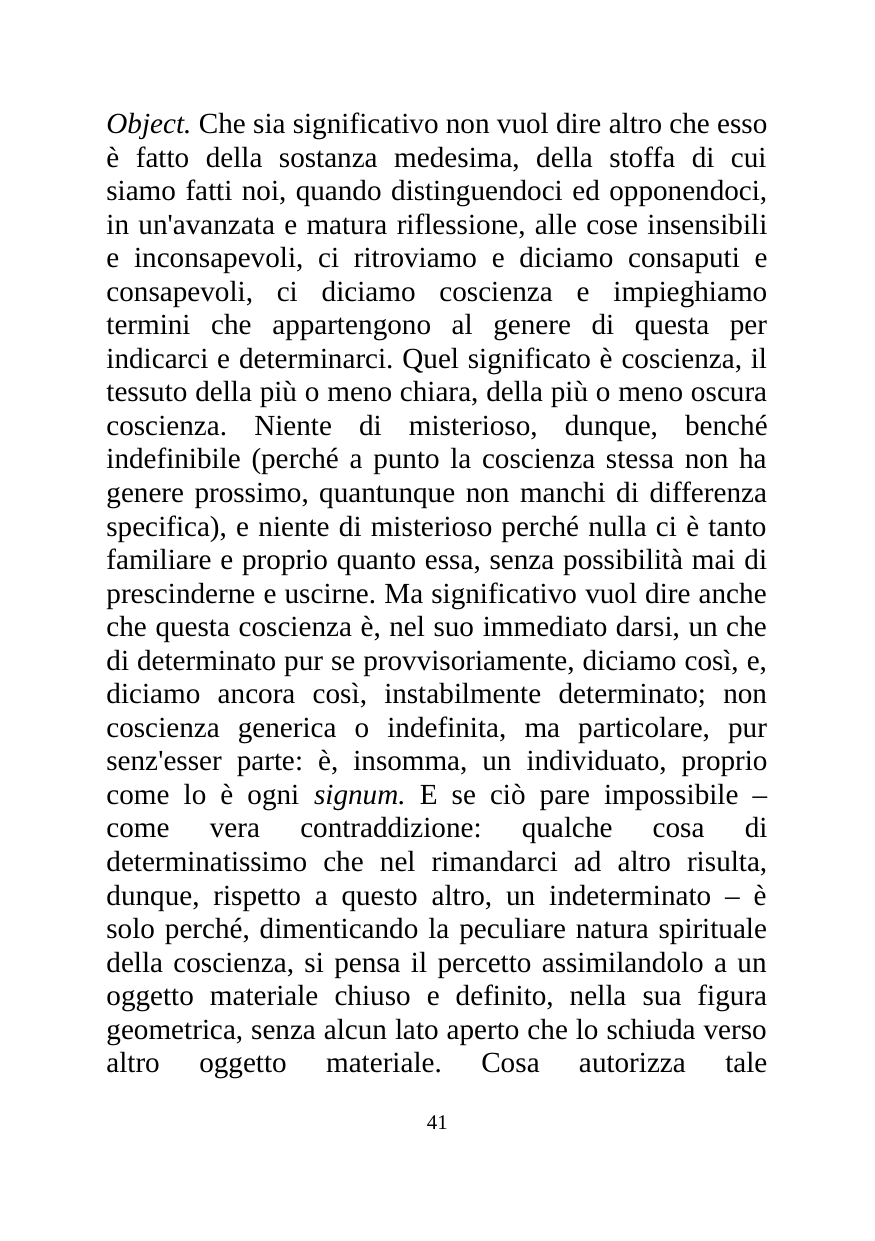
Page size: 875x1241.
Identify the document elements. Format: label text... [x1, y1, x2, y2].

text Object. Che sia significativo non vuol dire altro che esso è fatto della sostanza medesima, della stoffa di cui siamo fatti noi, quando distinguendoci ed opponendoci, in un'avanzata e matura riflessione, alle cose insensibili e inconsapevoli, ci ritroviamo e diciamo consaputi e consapevoli, ci diciamo coscienza e impieghiamo termini che appartengono al genere di questa per indicarci e determinarci. Quel significato è coscienza, il tessuto della più o meno chiara, della più o meno oscura coscienza. Niente di misterioso, dunque, benché indefinibile (perché a punto la coscienza stessa non ha genere prossimo, quantunque non manchi di differenza specifica), e niente di misterioso perché nulla ci è tanto familiare e proprio quanto essa, senza possibilità mai di prescinderne e uscirne. Ma significativo vuol dire anche che questa coscienza è, nel suo immediato darsi, un che di determinato pur se provvisoriamente, diciamo così, e, diciamo ancora così, instabilmente determinato; non coscienza generica o indefinita, ma particolare, pur senz'esser parte: è, insomma, un individuato, proprio come lo è ogni signum. E se ciò pare impossibile – come vera contraddizione: qualche cosa di determinatissimo che nel rimandarci ad altro risulta, dunque, rispetto a questo altro, un indeterminato – è solo perché, dimenticando la peculiare natura spirituale della coscienza, si pensa il percetto assimilandolo a un oggetto materiale chiuso e definito, nella sua figura geometrica, senza alcun lato aperto che lo schiuda verso altro oggetto materiale. Cosa autorizza tale [106, 106, 768, 1079]
